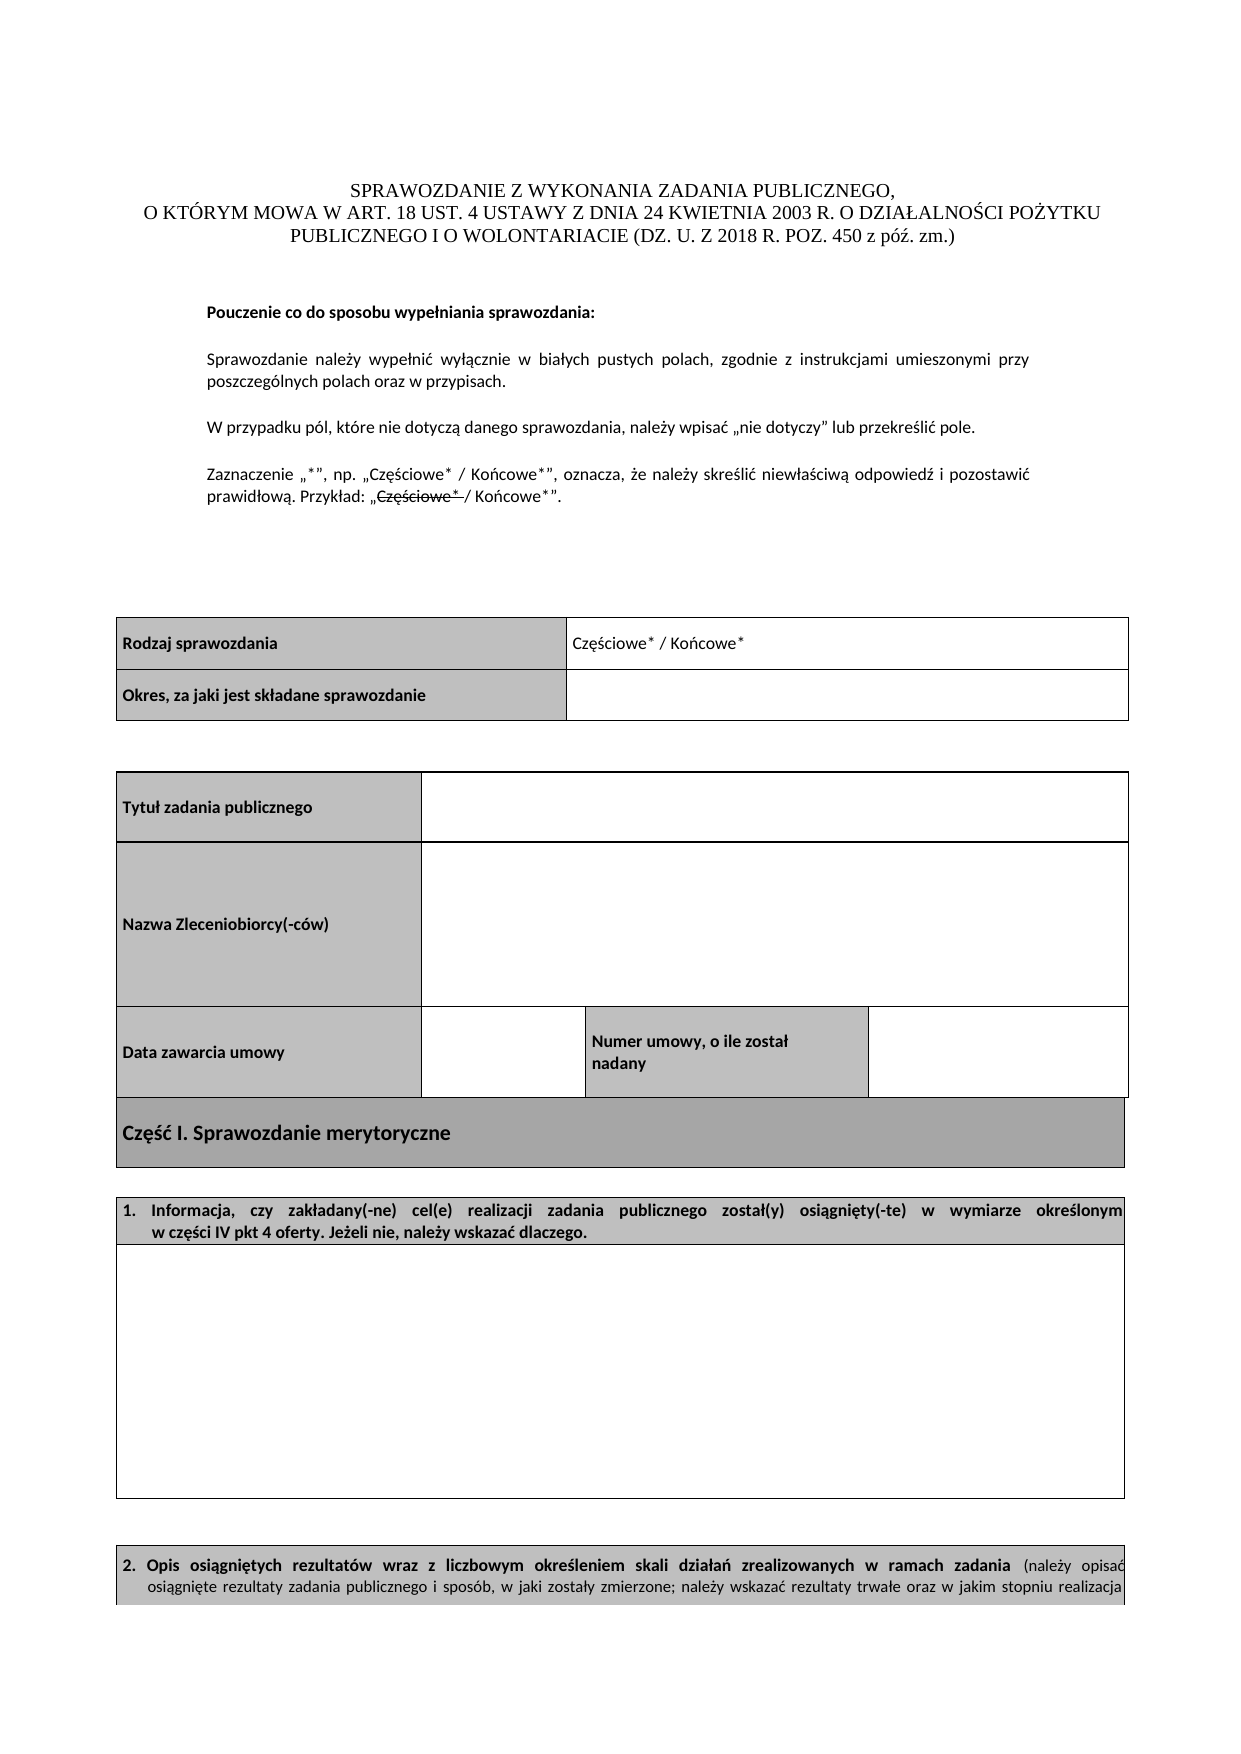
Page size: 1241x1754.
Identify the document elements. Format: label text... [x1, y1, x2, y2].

table_cell Rodzaj sprawozdania [117, 618, 566, 669]
table_cell [1125, 1244, 1129, 1498]
table_cell Pouczenie co do sposobu wypełniania sprawozdania: Sprawozdanie należy wypełnić wyłącznie w białych pustych polach, zgodnie z instrukcjami umieszonymi przy poszczególnych polach oraz w przypisach. W przypadku pól, które nie dotyczą danego sprawozdania, należy wpisać „nie dotyczy” lub przekreślić pole. Zaznaczenie „*”, np. „Częściowe* / Końcowe*”, oznacza, że należy skreślić niewłaściwą odpowiedź i pozostawić prawidłową. Przykład: „Częściowe* / Końcowe*”. [117, 277, 1129, 617]
table_cell [422, 843, 1128, 1006]
table_cell [1125, 1545, 1129, 1605]
table_cell [117, 721, 1129, 771]
table_cell [117, 1245, 1124, 1498]
table_cell 2. Opis osiągniętych rezultatów wraz z liczbowym określeniem skali działań zrealizowanych w ramach zadania (należy opisać osiągnięte rezultaty zadania publicznego i sposób, w jaki zostały zmierzone; należy wskazać rezultaty trwałe oraz w jakim stopniu realizacja [117, 1546, 1124, 1605]
table_cell Data zawarcia umowy [117, 1007, 421, 1097]
table_cell [1125, 1498, 1129, 1544]
table_cell Częściowe* / Końcowe* [567, 618, 1128, 669]
table_cell Okres, za jaki jest składane sprawozdanie [117, 670, 566, 720]
table_cell [117, 1168, 1124, 1197]
table_cell [1125, 1167, 1129, 1197]
table_cell [422, 1007, 585, 1097]
table_cell Nazwa Zleceniobiorcy(-ców) [117, 843, 421, 1006]
table_cell [1125, 1197, 1129, 1244]
table_cell Numer umowy, o ile został nadany [586, 1007, 868, 1097]
table_cell 1. Informacja, czy zakładany(-ne) cel(e) realizacji zadania publicznego został(y) osiągnięty(-te) w wymiarze określonym w części IV pkt 4 oferty. Jeżeli nie, należy wskazać dlaczego. [117, 1198, 1124, 1244]
table_cell [869, 1007, 1128, 1097]
table_header SPRAWOZDANIE Z WYKONANIA ZADANIA PUBLICZNEGO, O KTÓRYM MOWA W ART. 18 UST. 4 USTAWY Z DNIA 24 KWIETNIA 2003 R. O DZIAŁALNOŚCI POŻYTKU PUBLICZNEGO I O WOLONTARIACIE (DZ. U. Z 2018 R. POZ. 450 z póź. zm.) [117, 149, 1129, 277]
table_cell Tytuł zadania publicznego [117, 773, 421, 841]
table_cell [567, 670, 1128, 720]
table_cell Część I. Sprawozdanie merytoryczne [117, 1098, 1124, 1167]
table_cell [422, 773, 1128, 841]
table_cell [1125, 1098, 1129, 1167]
table_cell [117, 1499, 1124, 1544]
